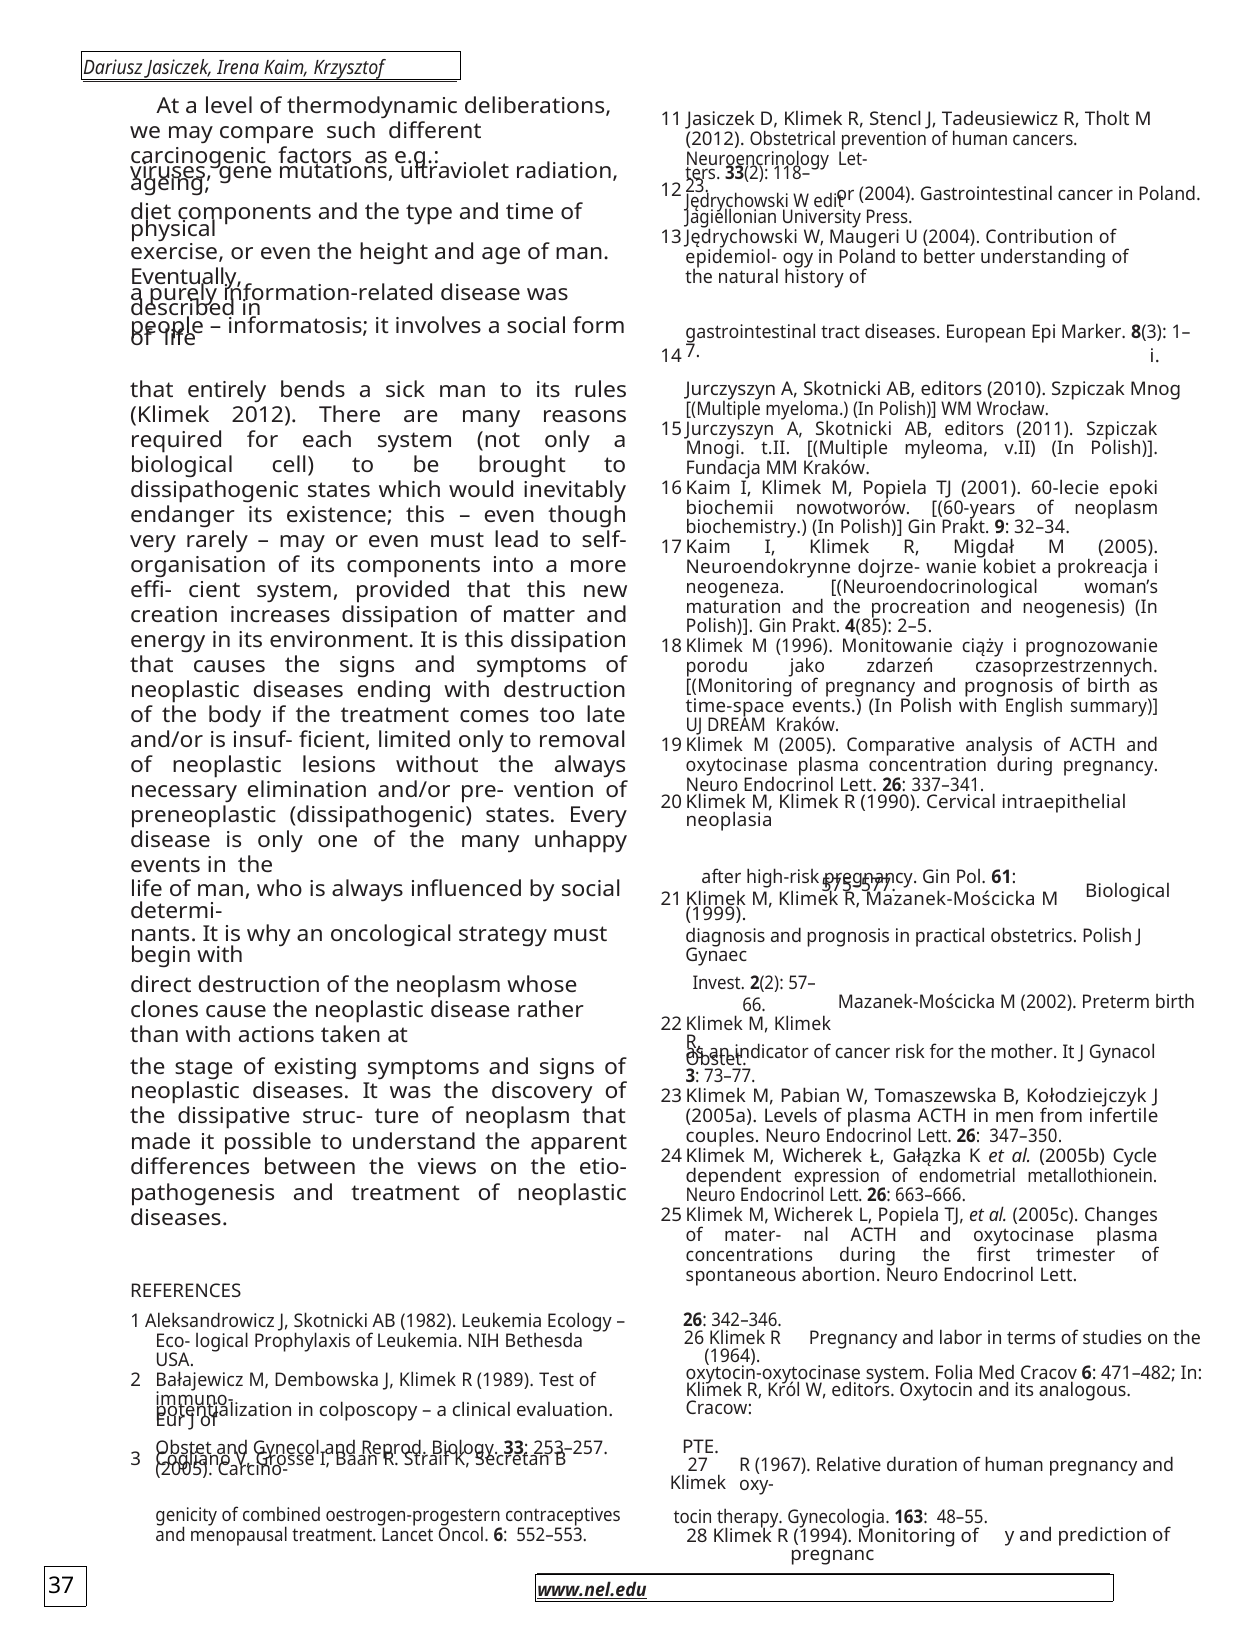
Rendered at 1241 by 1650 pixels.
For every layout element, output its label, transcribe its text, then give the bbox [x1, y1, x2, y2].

text genicity of combined oestrogen-progestern contraceptives and menopausal treatment. Lancet Oncol. 6: 552–553. [155, 1506, 627, 1545]
text 28 Klimek R (1994). Monitoring of pregnanc [661, 1527, 1003, 1564]
text 27 Klimek [660, 1458, 735, 1493]
list Bałajewicz M, Dembowska J, Klimek R (1989). Test of immuno- [130, 1371, 627, 1409]
text 11 Jasiczek D, Klimek R, Stencl J, Tadeusiewicz R, Tholt M (2012). Obstetrical prevention of human cancers. Neuroencrinology Let- [660, 110, 1205, 169]
list Klimek M, Klimek R (1990). Cervical intraepithelial neoplasia [660, 795, 1205, 829]
list Jędrychowski W, Maugeri U (2004). Contribution of epidemiol- ogy in Poland to better understanding of the natural history of [660, 228, 1158, 287]
text 26: 342–346. [661, 1311, 804, 1331]
list Klimek M, Pabian W, Tomaszewska B, Kołodziejczyk J (2005a). Levels of plasma ACTH in men from infertile couples. Neuro Endocrinol Lett. 26: 347–350. [660, 1087, 1158, 1146]
text Biological [1085, 884, 1205, 901]
text exercise, or even the height and age of man. Eventually, [130, 239, 627, 289]
text nants. It is why an oncological strategy must begin with [130, 924, 627, 967]
text At a level of thermodynamic deliberations, we may compare such different carcinogenic factors as e.g.: [130, 93, 628, 168]
text Obstet and Gynecol and Reprod. Biology. 33: 253–257. [155, 1437, 627, 1458]
list Klimek M (1996). Monitowanie ciąży i prognozowanie porodu jako zdarzeń czasoprzestrzennych. [(Monitoring of pregnancy and prognosis of birth as time-space events.) (In Polish with English summary)] UJ DREAM Kraków. [660, 637, 1158, 736]
text Mazanek-Mościcka M (2002). Preterm birth [838, 992, 1205, 1012]
text Jagiellonian University Press. [685, 209, 1205, 227]
text ters. 33(2): 118–23. [685, 169, 824, 195]
text oxytocin-oxytocinase system. Folia Med Cracov 6: 471–482; In: [879, 1371, 1205, 1381]
list Kaim I, Klimek R, Migdał M (2005). Neuroendokrynne dojrze- wanie kobiet a prokreacja i neogeneza. [(Neuroendocrinological woman’s maturation and the procreation and neogenesis) (In Polish)]. Gin Prakt. 4(85): 2–5. [660, 538, 1158, 637]
list Klimek M (2005). Comparative analysis of ACTH and oxytocinase plasma concentration during pregnancy. Neuro Endocrinol Lett. 26: 337–341. [660, 736, 1158, 795]
text PTE. [666, 1437, 735, 1458]
text that entirely bends a sick man to its rules (Klimek 2012). There are many reasons required for each system (not only a biological cell) to be brought to dissipathogenic states which would inevitably endanger its existence; this – even though very rarely – may or even must lead to self-organisation of its components into a more effi- cient system, provided that this new creation increases dissipation of matter and energy in its environment. It is this dissipation that causes the signs and symptoms of neoplastic diseases ending with destruction of the body if the treatment comes too late and/or is insuf- ficient, limited only to removal of neoplastic lesions without the always necessary elimination and/or pre- vention of preneoplastic (dissipathogenic) states. Every disease is only one of the many unhappy events in the [130, 378, 627, 878]
text diagnosis and prognosis in practical obstetrics. Polish J Gynaec [685, 927, 1205, 965]
text gastrointestinal tract diseases. European Epi Marker. 8(3): 1–7. [685, 323, 1205, 362]
list Klimek M, Wicherek L, Popiela TJ, et al. (2005c). Changes of mater- nal ACTH and oxytocinase plasma concentrations during the first trimester of spontaneous abortion. Neuro Endocrinol Lett. [660, 1206, 1158, 1285]
text after high-risk pregnancy. Gin Pol. 61: 575–577. [682, 878, 1035, 893]
text potentialization in colposcopy – a clinical evaluation. Eur J of [187, 1409, 627, 1429]
text or (2004). Gastrointestinal cancer in Poland. [836, 181, 1205, 206]
list Jurczyszyn A, Skotnicki AB, editors (2011). Szpiczak Mnogi. t.II. [(Multiple myleoma, v.II) (In Polish)]. Fundacja MM Kraków. [660, 419, 1158, 478]
list Klimek M, Klimek R, Mazanek-Mościcka M (1999). [660, 893, 1076, 923]
list Kaim I, Klimek M, Popiela TJ (2001). 60-lecie epoki biochemii nowotworów. [(60-years of neoplasm biochemistry.) (In Polish)] Gin Prakt. 9: 32–34. [660, 478, 1158, 538]
list Klimek M, Wicherek Ł, Gałązka K et al. (2005b) Cycle dependent expression of endometrial metallothionein. Neuro Endocrinol Lett. 26: 663–666. [660, 1146, 1158, 1206]
text people – informatosis; it involves a social form of life [130, 323, 627, 347]
text life of man, who is always influenced by social determi- [130, 878, 627, 923]
text Pregnancy and labor in terms of studies on the [808, 1329, 1205, 1348]
text 26 Klimek R (1964). [660, 1331, 804, 1366]
text R (1967). Relative duration of human pregnancy and oxy- [739, 1456, 1205, 1494]
text Klimek R, Król W, editors. Oxytocin and its analogous. Cracow: [685, 1381, 1205, 1418]
text viruses, gene mutations, ultraviolet radiation, ageing, [151, 169, 203, 192]
text Invest. 2(2): 57–66. [687, 972, 821, 1016]
text REFERENCES [130, 1277, 627, 1303]
text tocin therapy. Gynecologia. 163: 48–55. [658, 1506, 1003, 1527]
list Klimek M, Klimek R, [660, 1016, 832, 1052]
text the stage of existing symptoms and signs of neoplastic diseases. It was the discovery of the dissipative struc- ture of neoplasm that made it possible to understand the apparent differences between the views on the etio- pathogenesis and treatment of neoplastic diseases. [130, 1054, 627, 1232]
text direct destruction of the neoplasm whose clones cause the neoplastic disease rather than with actions taken at [130, 972, 628, 1047]
list Cogliano V, Grosse I, Baan R. Straif K, Secretan B (2005). Carcino- [205, 1458, 627, 1477]
text y and prediction of [1006, 1526, 1205, 1546]
text as an indicator of cancer risk for the mother. It J Gynacol Obstet. [685, 1054, 1205, 1066]
text diet components and the type and time of physical [130, 206, 627, 239]
text viruses, gene mutations, ultraviolet radiation, ageing, [198, 169, 627, 192]
text 3: 73–77. [685, 1066, 1205, 1086]
text 1 Aleksandrowicz J, Skotnicki AB (1982). Leukemia Ecology – Eco- logical Prophylaxis of Leukemia. NIH Bethesda USA. [130, 1311, 627, 1371]
text Jurczyszyn A, Skotnicki AB, editors (2010). Szpiczak Mnog [(Multiple myeloma.) (In Polish)] WM Wrocław. [685, 379, 1194, 419]
text a purely information-related disease was described in [130, 289, 627, 318]
